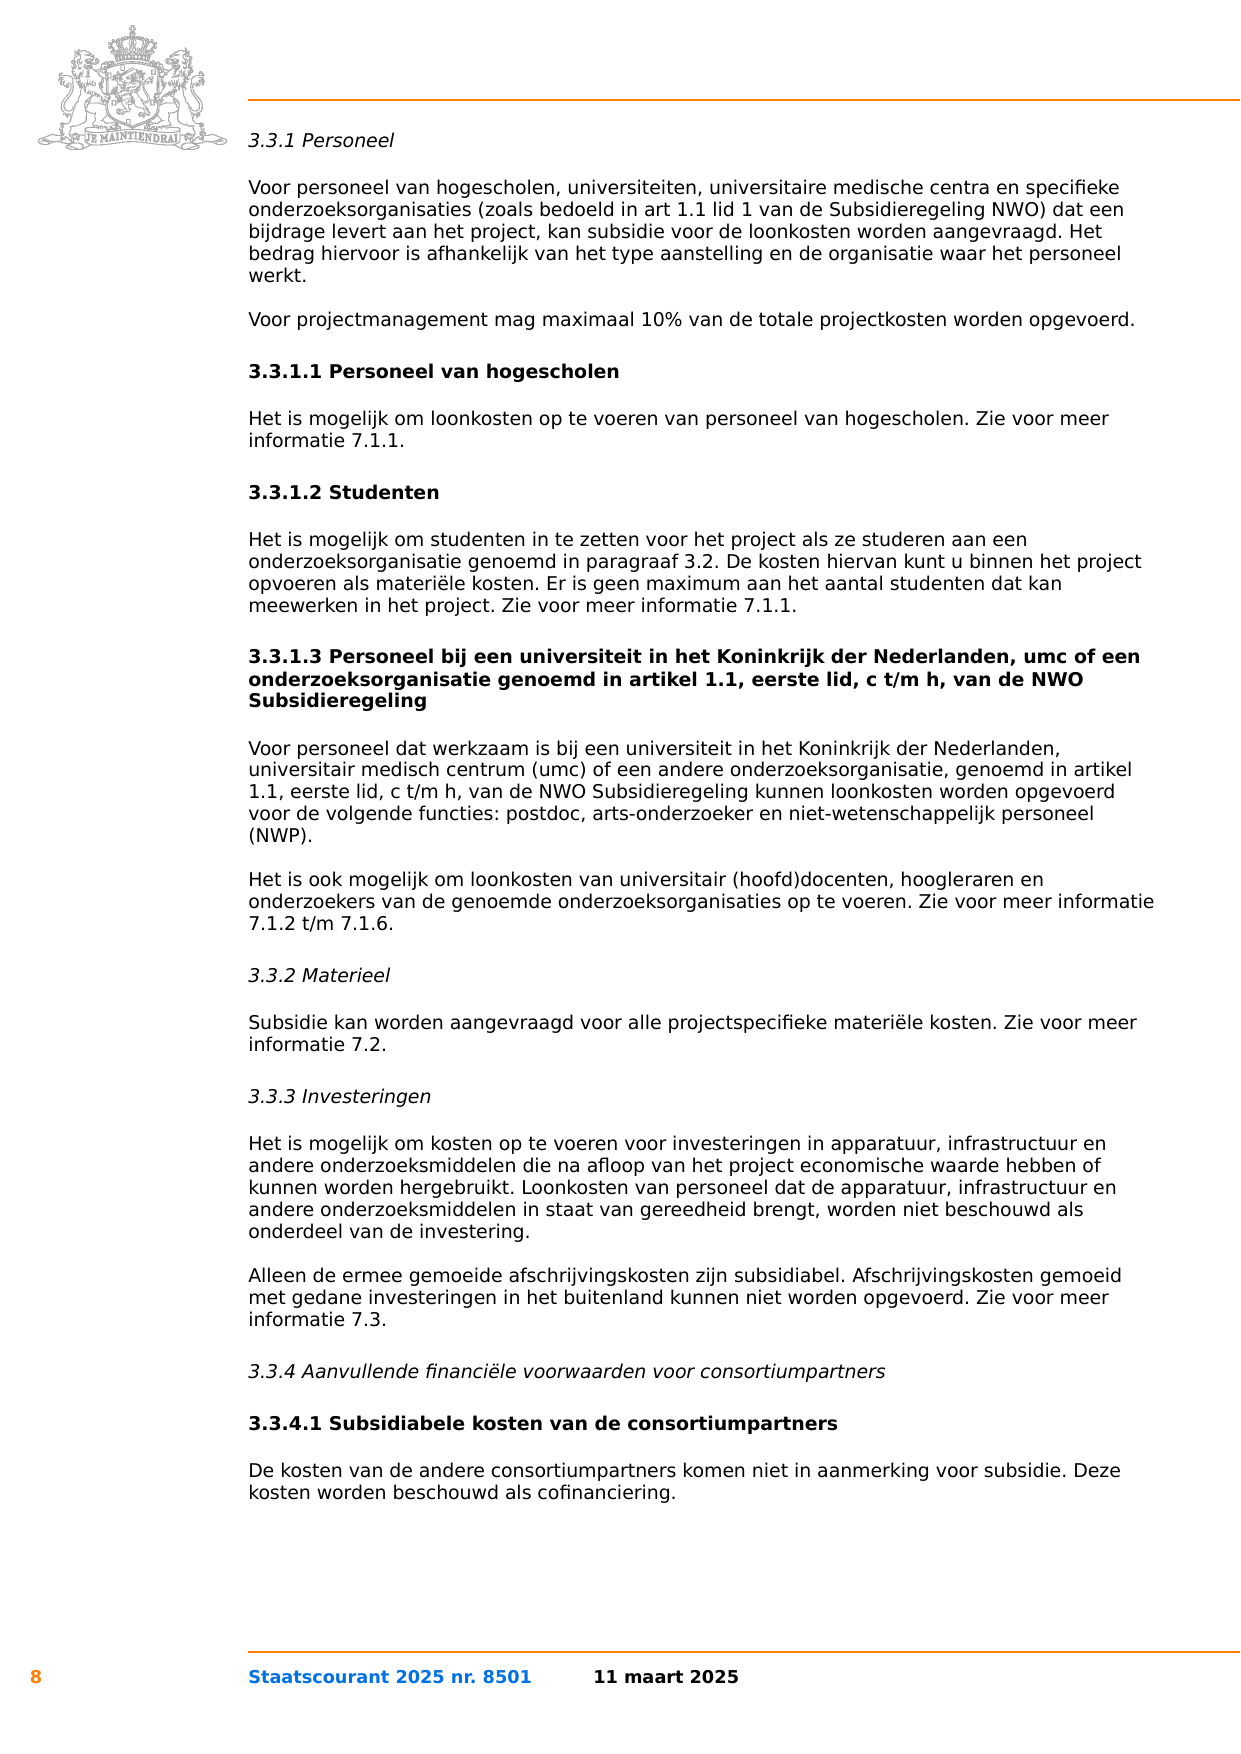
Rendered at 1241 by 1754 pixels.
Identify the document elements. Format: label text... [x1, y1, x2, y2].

text Het is mogelijk om studenten in te zetten voor het project als ze studeren aan een onderzoeksorganisatie genoemd in paragraaf 3.2. De kosten hiervan kunt u binnen het project opvoeren als materiële kosten. Er is geen maximum aan het aantal studenten dat kan meewerken in het project. Zie voor meer informatie 7.1.1. [248, 528, 1163, 616]
text Het is mogelijk om kosten op te voeren voor investeringen in apparatuur, infrastructuur en andere onderzoeksmiddelen die na afloop van het project economische waarde hebben of kunnen worden hergebruikt. Loonkosten van personeel dat de apparatuur, infrastructuur en andere onderzoeksmiddelen in staat van gereedheid brengt, worden niet beschouwd als onderdeel van de investering. [248, 1133, 1163, 1243]
text Voor personeel dat werkzaam is bij een universiteit in het Koninkrijk der Nederlanden, universitair medisch centrum (umc) of een andere onderzoeksorganisatie, genoemd in artikel 1.1, eerste lid, c t/m h, van de NWO Subsidieregeling kunnen loonkosten worden opgevoerd voor de volgende functies: postdoc, arts-onderzoeker en niet-wetenschappelijk personeel (NWP). [248, 737, 1163, 847]
text Voor personeel van hogescholen, universiteiten, universitaire medische centra en specifieke onderzoeksorganisaties (zoals bedoeld in art 1.1 lid 1 van de Subsidieregeling NWO) dat een bijdrage levert aan het project, kan subsidie voor de loonkosten worden aangevraagd. Het bedrag hiervoor is afhankelijk van het type aanstelling en de organisatie waar het personeel werkt. [248, 177, 1163, 287]
subtitle 3.3.1.1 Personeel van hogescholen [248, 361, 1163, 383]
subtitle 3.3.2 Materieel [248, 965, 1163, 987]
picture [38, 25, 227, 150]
text Voor projectmanagement mag maximaal 10% van de totale projectkosten worden opgevoerd. [248, 309, 1163, 331]
subtitle 3.3.3 Investeringen [248, 1086, 1163, 1108]
text De kosten van de andere consortiumpartners komen niet in aanmerking voor subsidie. Deze kosten worden beschouwd als cofinanciering. [248, 1460, 1163, 1504]
text Subsidie kan worden aangevraagd voor alle projectspecifieke materiële kosten. Zie voor meer informatie 7.2. [248, 1012, 1163, 1056]
text Alleen de ermee gemoeide afschrijvingskosten zijn subsidiabel. Afschrijvingskosten gemoeid met gedane investeringen in het buitenland kunnen niet worden opgevoerd. Zie voor meer informatie 7.3. [248, 1265, 1163, 1331]
text Het is ook mogelijk om loonkosten van universitair (hoofd)docenten, hoogleraren en onderzoekers van de genoemde onderzoeksorganisaties op te voeren. Zie voor meer informatie 7.1.2 t/m 7.1.6. [248, 869, 1163, 935]
text Het is mogelijk om loonkosten op te voeren van personeel van hogescholen. Zie voor meer informatie 7.1.1. [248, 408, 1163, 452]
subtitle 3.3.1.3 Personeel bij een universiteit in het Koninkrijk der Nederlanden, umc of een onderzoeksorganisatie genoemd in artikel 1.1, eerste lid, c t/m h, van de NWO Subsidieregeling [248, 646, 1163, 712]
subtitle 3.3.4 Aanvullende financiële voorwaarden voor consortiumpartners [248, 1361, 1163, 1383]
subtitle 3.3.4.1 Subsidiabele kosten van de consortiumpartners [248, 1413, 1163, 1435]
subtitle 3.3.1 Personeel [248, 130, 1163, 152]
subtitle 3.3.1.2 Studenten [248, 482, 1163, 503]
